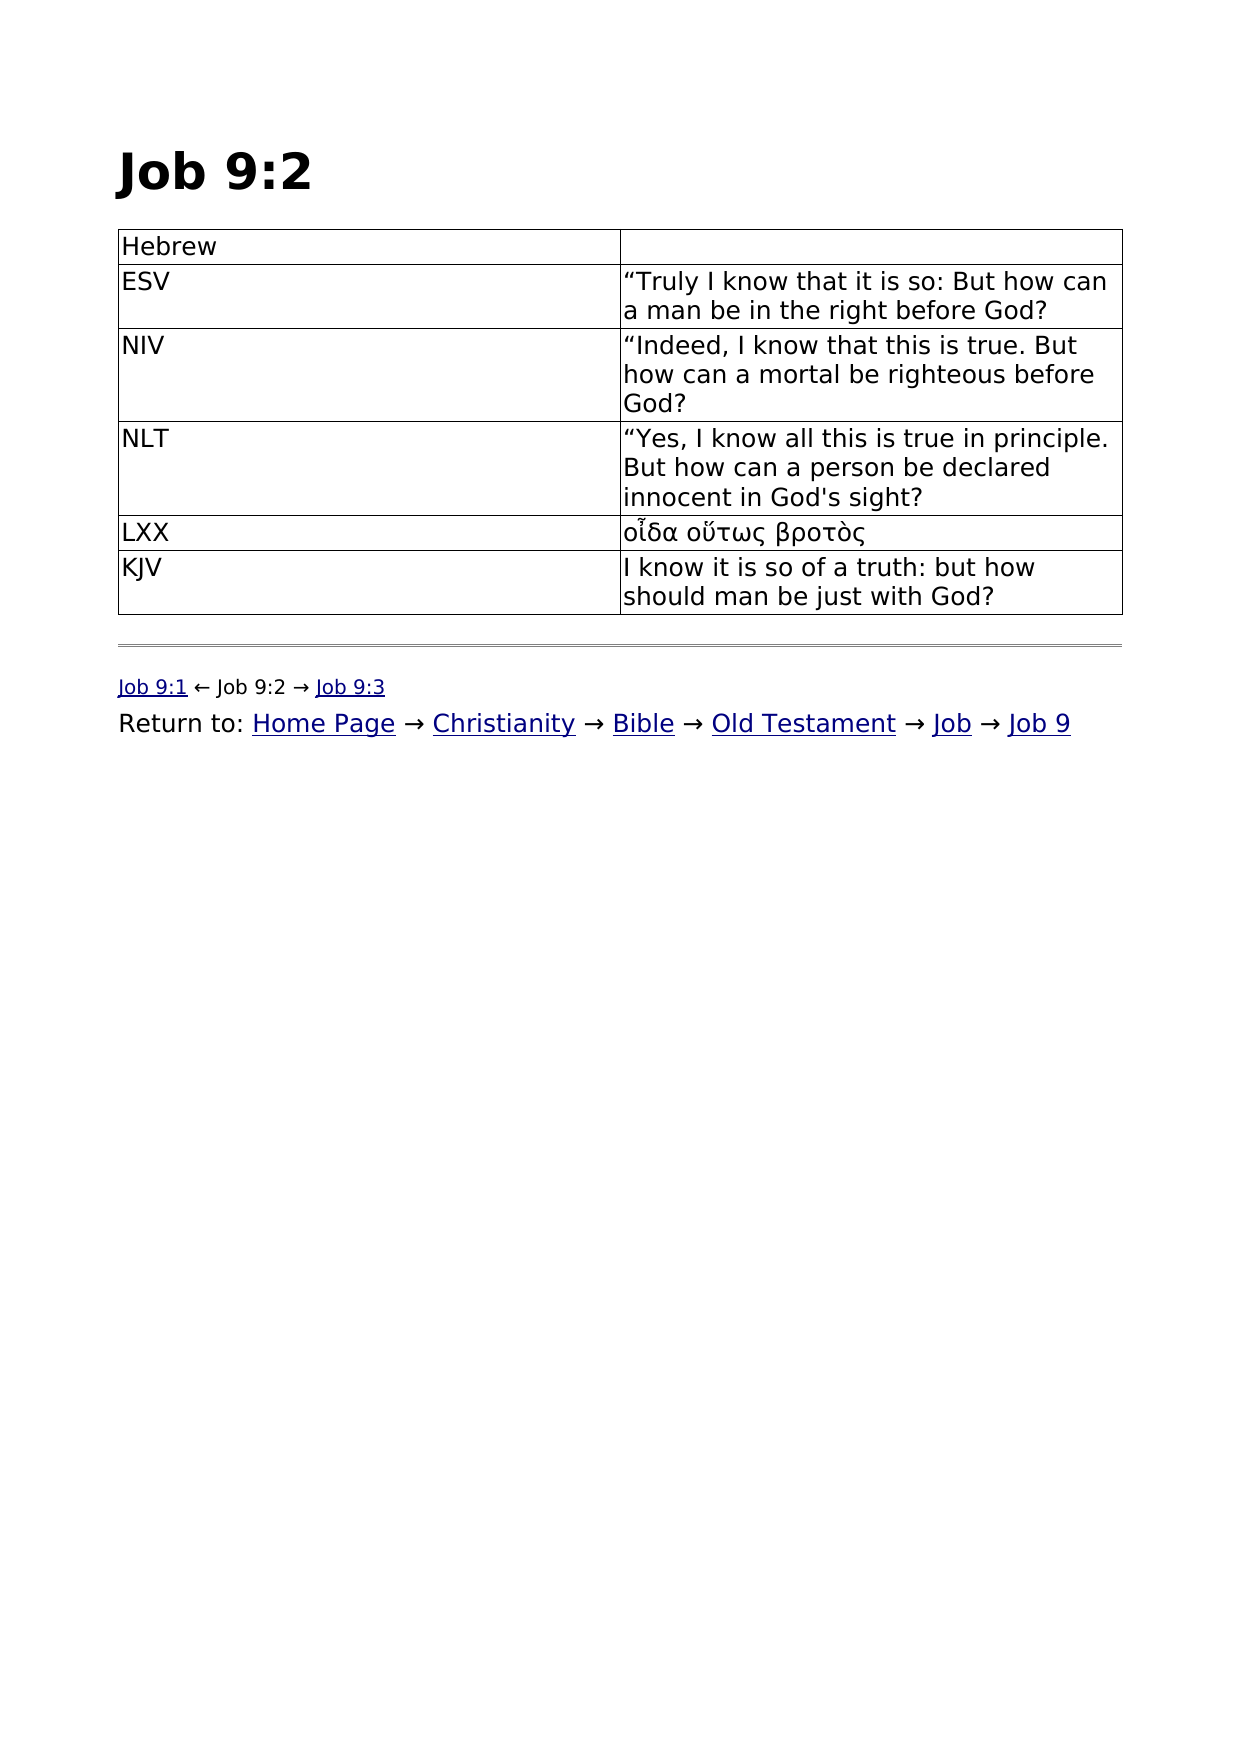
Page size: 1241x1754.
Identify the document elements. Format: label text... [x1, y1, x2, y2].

subtitle Job 9:2 [118, 143, 1122, 201]
table_cell οἶδα οὕτως βροτὸς [621, 516, 1122, 550]
table_header Hebrew [119, 230, 620, 264]
table_cell “Yes, I know all this is true in principle. But how can a person be declared innocent in God's sight? [621, 422, 1122, 515]
table_cell NIV [119, 329, 620, 421]
table_cell I know it is so of a truth: but how should man be just with God? [621, 551, 1122, 614]
table_cell “Indeed, I know that this is true. But how can a mortal be righteous before God? [621, 329, 1122, 421]
table_cell KJV [119, 551, 620, 614]
table_cell ESV [119, 265, 620, 328]
text Return to: Home Page → Christianity → Bible → Old Testament → Job → Job 9 [118, 709, 1122, 739]
table_cell “Truly I know that it is so: But how can a man be in the right before God? [621, 265, 1122, 328]
table_cell NLT [119, 422, 620, 515]
text Job 9:1 ← Job 9:2 → Job 9:3 [118, 676, 1122, 709]
table_header [621, 230, 1122, 264]
table_cell LXX [119, 516, 620, 550]
